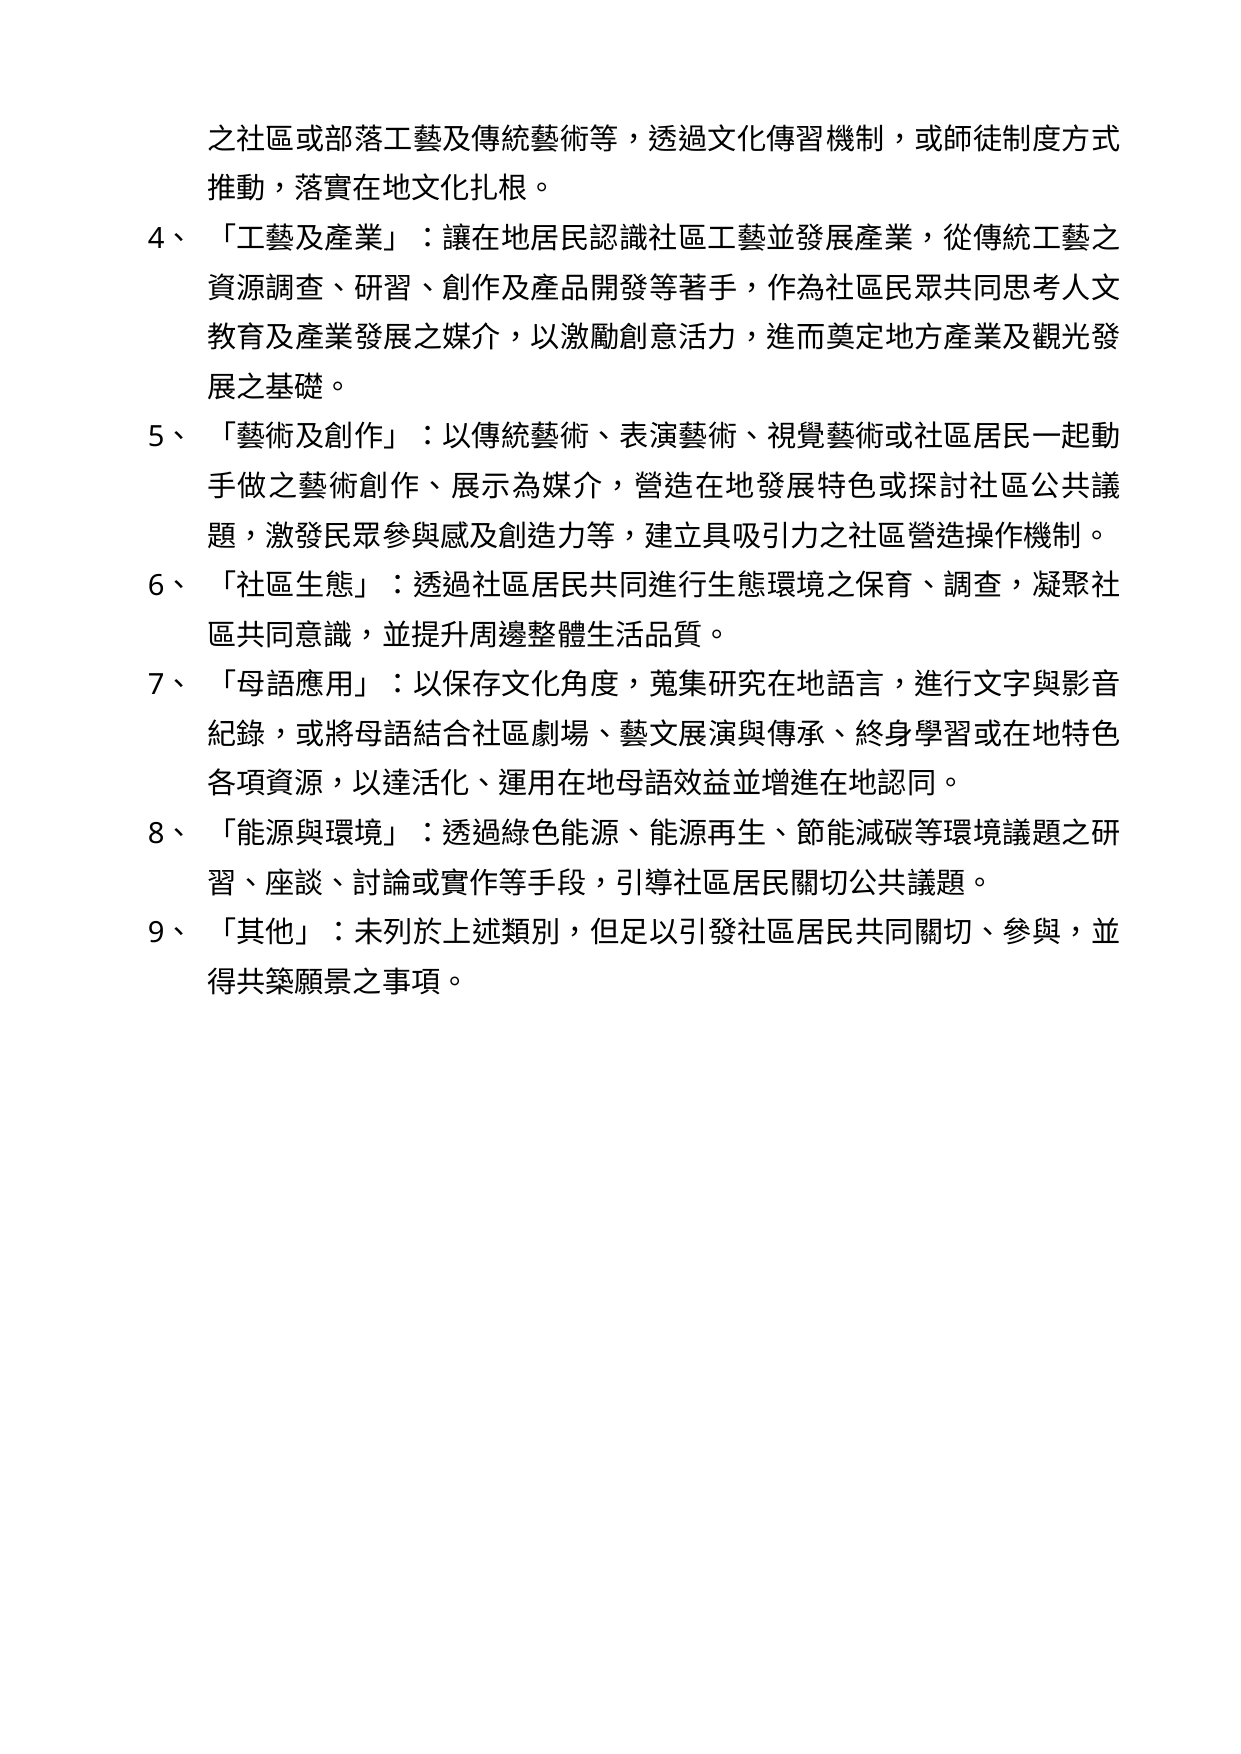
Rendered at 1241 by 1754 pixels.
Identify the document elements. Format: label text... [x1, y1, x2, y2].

list 「其他」：未列於上述類別，但足以引發社區居民共同關切、參與，並得共築願景之事項。 [148, 911, 1122, 1001]
list 「藝術及創作」：以傳統藝術、表演藝術、視覺藝術或社區居民一起動手做之藝術創作、展示為媒介，營造在地發展特色或探討社區公共議題，激發民眾參與感及創造力等，建立具吸引力之社區營造操作機制。 [148, 416, 1122, 554]
list 「母語應用」：以保存文化角度，蒐集研究在地語言，進行文字與影音紀錄，或將母語結合社區劇場、藝文展演與傳承、終身學習或在地特色各項資源，以達活化、運用在地母語效益並增進在地認同。 [148, 663, 1122, 802]
list 之社區或部落工藝及傳統藝術等，透過文化傳習機制，或師徒制度方式推動，落實在地文化扎根。 [148, 118, 1122, 207]
list 「工藝及產業」：讓在地居民認識社區工藝並發展產業，從傳統工藝之資源調查、研習、創作及產品開發等著手，作為社區民眾共同思考人文教育及產業發展之媒介，以激勵創意活力，進而奠定地方產業及觀光發展之基礎。 [148, 217, 1122, 406]
list 「社區生態」：透過社區居民共同進行生態環境之保育、調查，凝聚社區共同意識，並提升周邊整體生活品質。 [148, 564, 1122, 654]
list 「能源與環境」：透過綠色能源、能源再生、節能減碳等環境議題之研習、座談、討論或實作等手段，引導社區居民關切公共議題。 [148, 812, 1122, 902]
